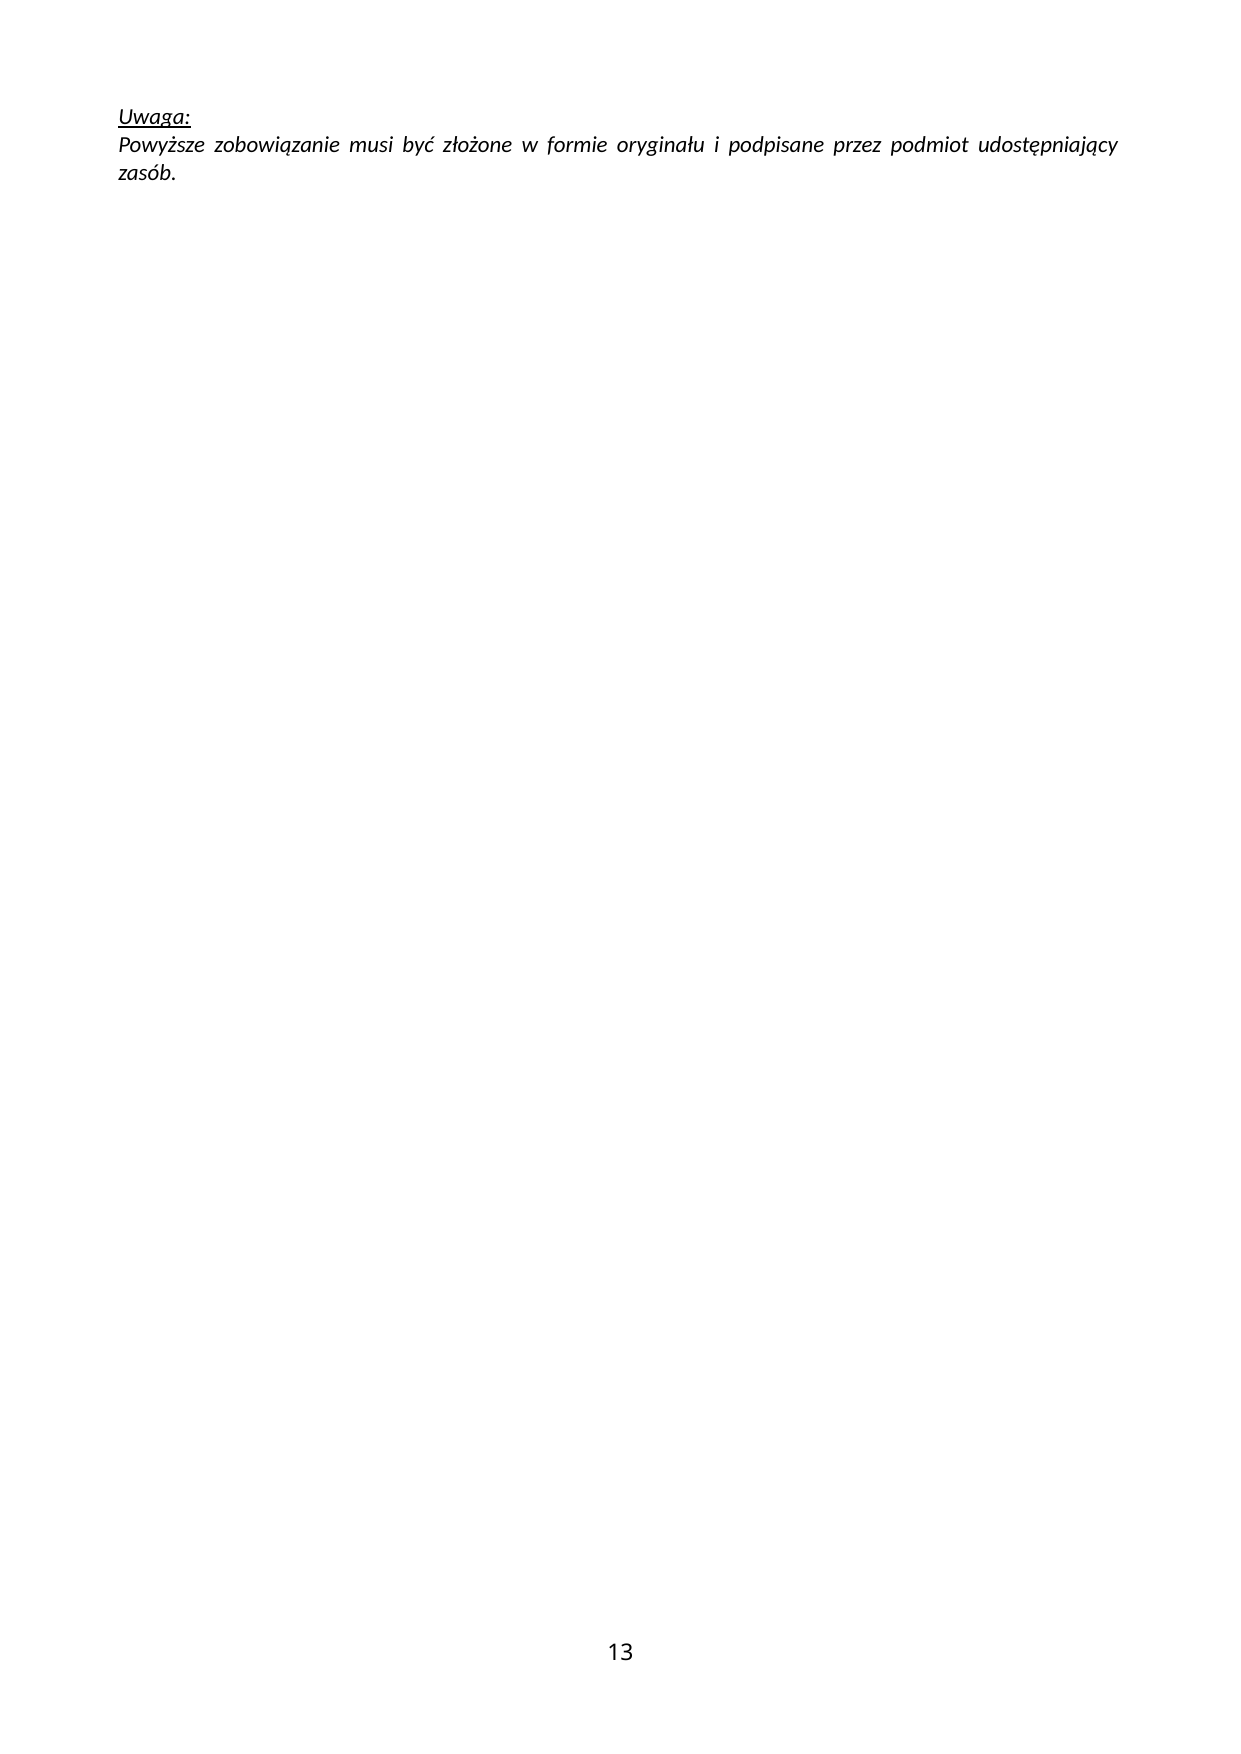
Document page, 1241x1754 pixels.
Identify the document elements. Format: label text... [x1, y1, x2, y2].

text Uwaga: [118, 102, 1122, 130]
text Powyższe zobowiązanie musi być złożone w formie oryginału i podpisane przez podmiot udostępniający zasób. [118, 130, 1122, 186]
